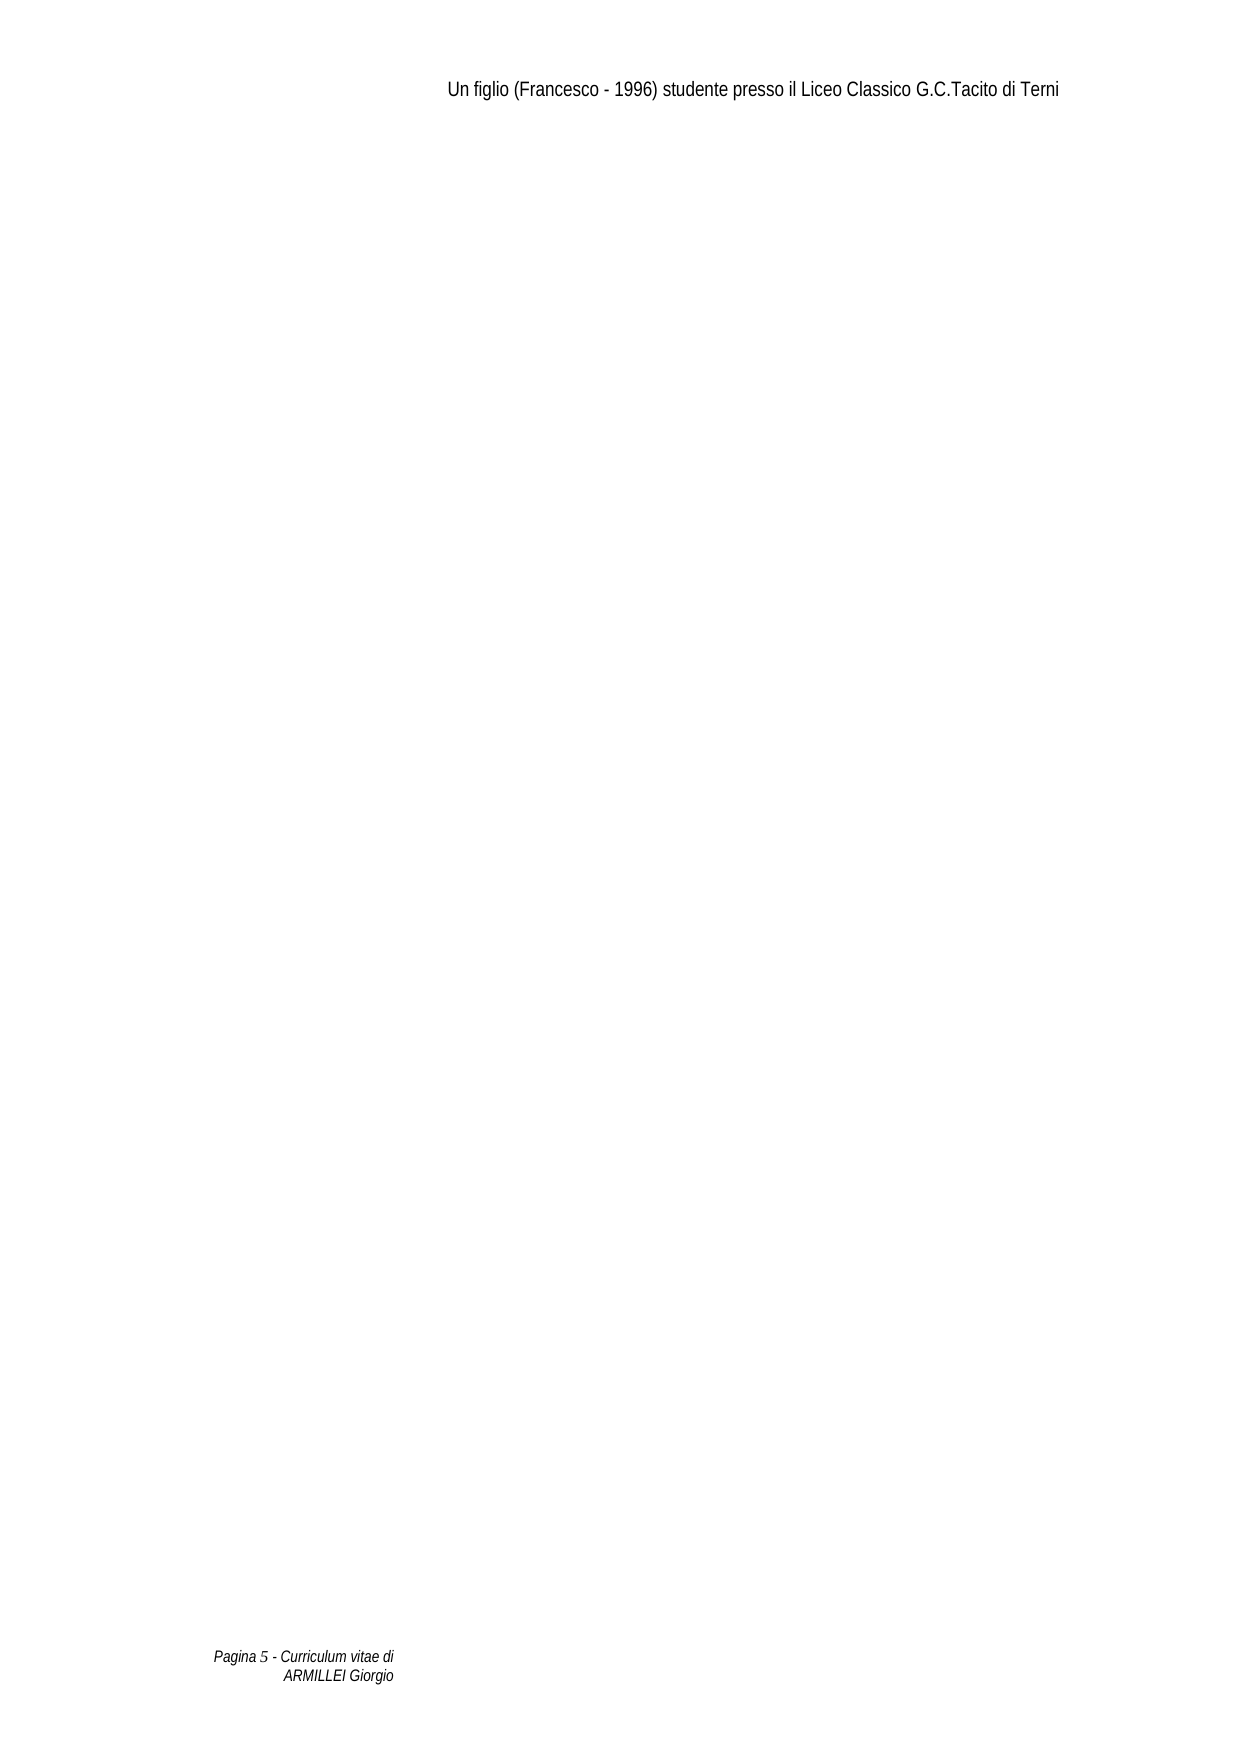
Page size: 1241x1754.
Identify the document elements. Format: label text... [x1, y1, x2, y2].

table_cell Un figlio (Francesco - 1996) studente presso il Liceo Classico G.C.Tacito di Terni [436, 75, 1189, 108]
table_cell [406, 75, 436, 108]
table_cell [89, 75, 406, 108]
